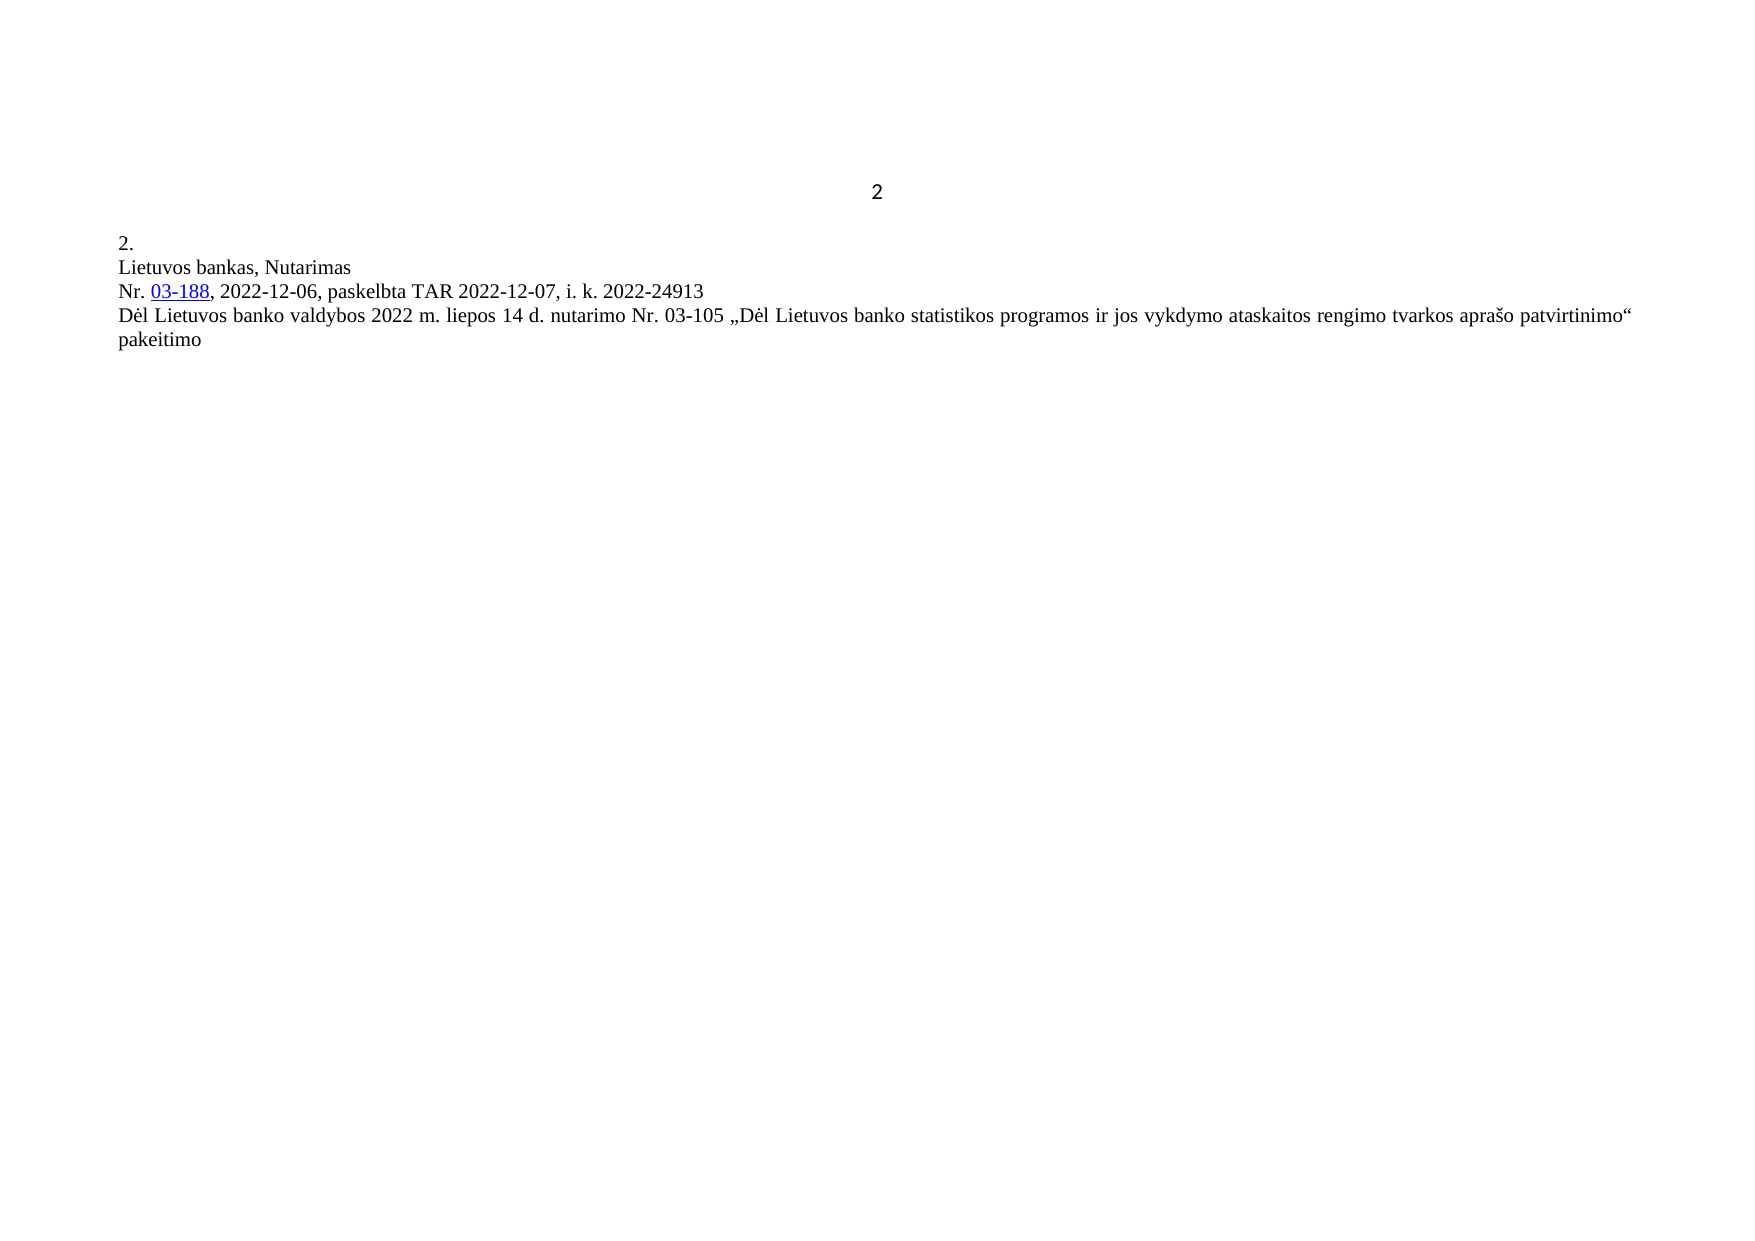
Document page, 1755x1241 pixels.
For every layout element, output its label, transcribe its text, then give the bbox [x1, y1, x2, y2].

text Nr. 03-188, 2022-12-06, paskelbta TAR 2022-12-07, i. k. 2022-24913 [118, 279, 1636, 303]
text Dėl Lietuvos banko valdybos 2022 m. liepos 14 d. nutarimo Nr. 03-105 „Dėl Lietuvos banko statistikos programos ir jos vykdymo ataskaitos rengimo tvarkos aprašo patvirtinimo“ pakeitimo [118, 303, 1636, 351]
text 2. [118, 231, 1636, 255]
text Lietuvos bankas, Nutarimas [118, 255, 1636, 279]
